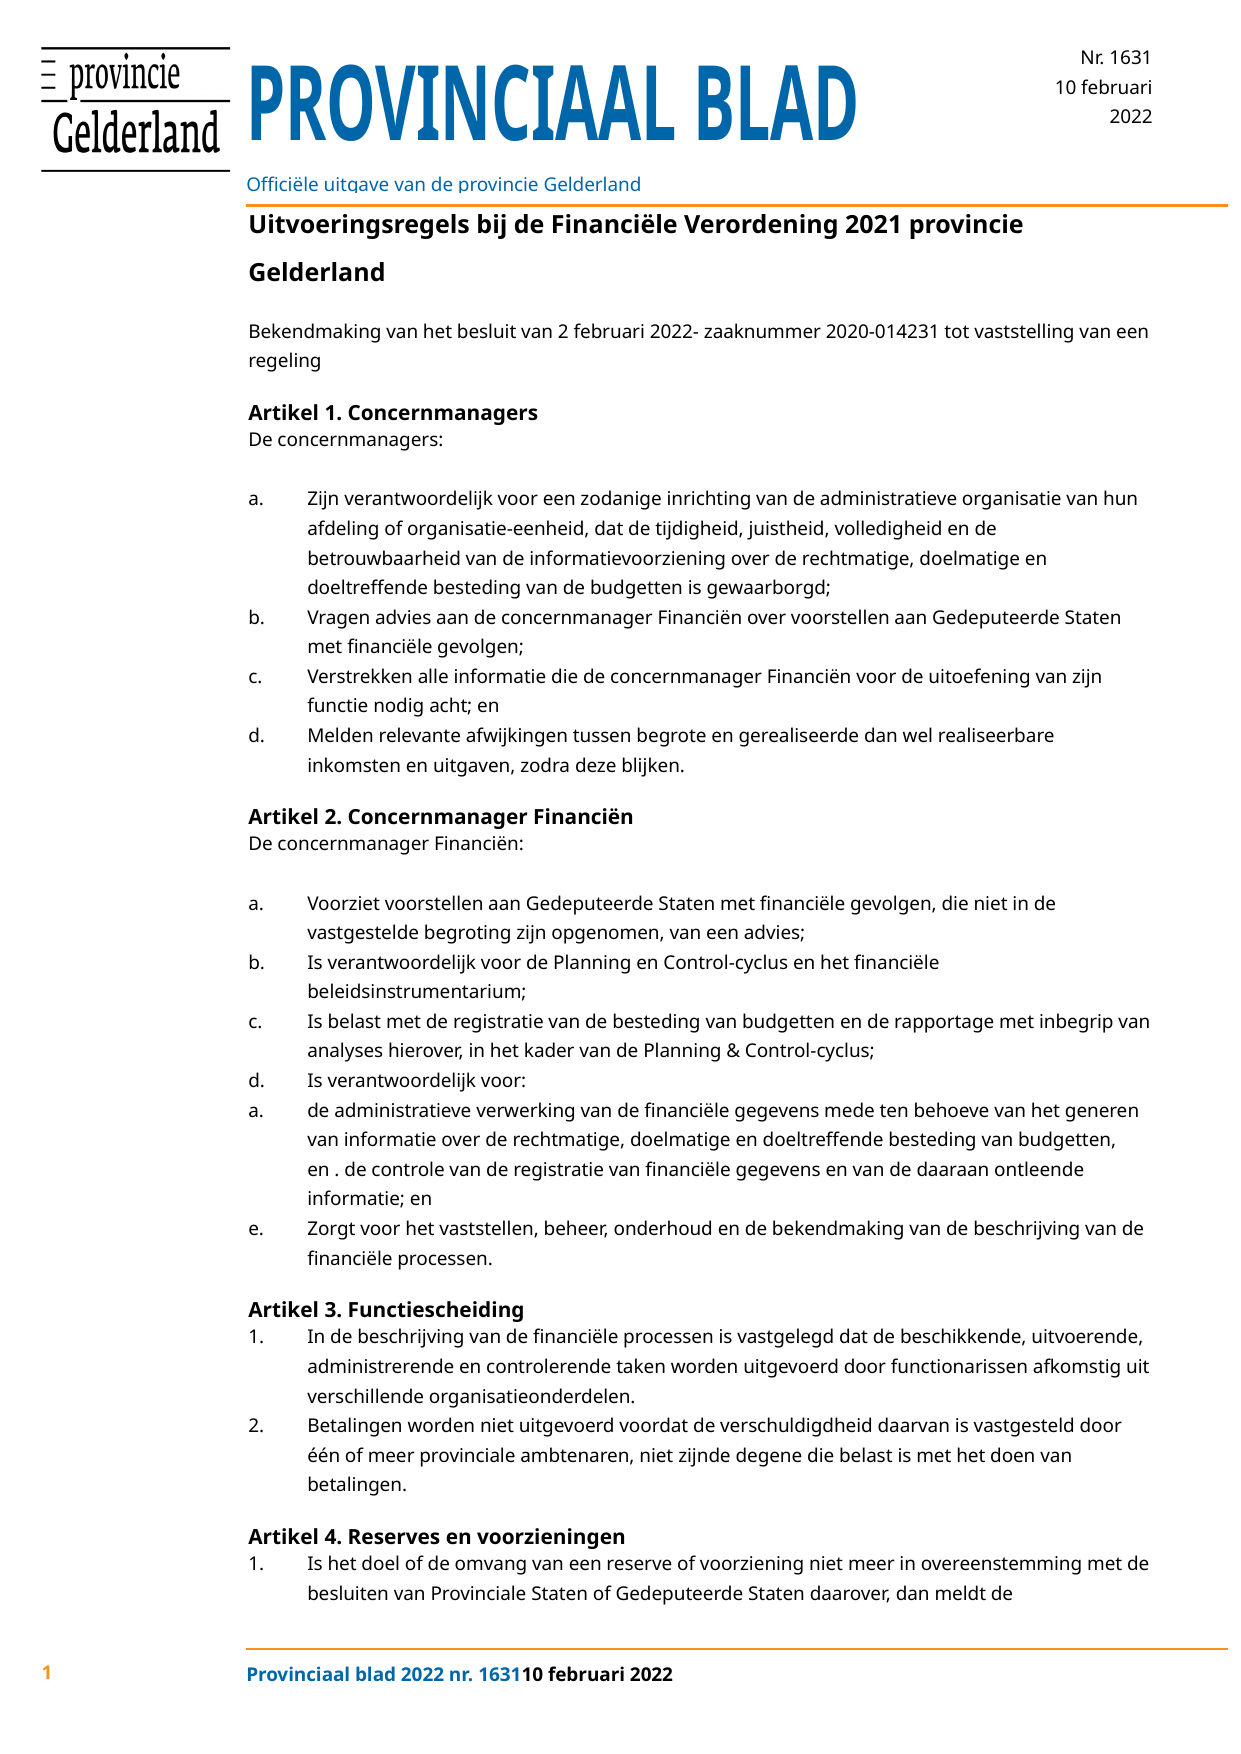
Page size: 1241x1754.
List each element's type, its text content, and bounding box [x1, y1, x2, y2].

text Artikel 2. Concernmanager Financiën [248, 802, 1152, 831]
list Is het doel of de omvang van een reserve of voorziening niet meer in overeenstemming met de besluiten van Provinciale Staten of Gedeputeerde Staten daarover, dan meldt de [248, 1550, 1152, 1606]
list Zorgt voor het vaststellen, beheer, onderhoud en de bekendmaking van de beschrijving van de financiële processen. [248, 1215, 1152, 1271]
text De concernmanagers: [248, 426, 1152, 452]
text Artikel 1. Concernmanagers [248, 398, 1152, 426]
list de administratieve verwerking van de financiële gegevens mede ten behoeve van het generen van informatie over de rechtmatige, doelmatige en doeltreffende besteding van budgetten, en . de controle van de registratie van financiële gegevens en van de daaraan ontleende informatie; en [248, 1097, 1152, 1211]
picture [41, 47, 231, 172]
list Betalingen worden niet uitgevoerd voordat de verschuldigdheid daarvan is vastgesteld door één of meer provinciale ambtenaren, niet zijnde degene die belast is met het doen van betalingen. [248, 1412, 1152, 1497]
text Bekendmaking van het besluit van 2 februari 2022- zaaknummer 2020-014231 tot vaststelling van een regeling [248, 318, 1152, 373]
text Uitvoeringsregels bij de Financiële Verordening 2021 provincie Gelderland [248, 207, 1152, 288]
list Melden relevante afwijkingen tussen begrote en gerealiseerde dan wel realiseerbare inkomsten en uitgaven, zodra deze blijken. [248, 722, 1152, 777]
text Artikel 3. Functiescheiding [248, 1295, 1152, 1324]
list Verstrekken alle informatie die de concernmanager Financiën voor de uitoefening van zijn functie nodig acht; en [248, 663, 1152, 718]
list Is verantwoordelijk voor de Planning en Control-cyclus en het financiële beleidsinstrumentarium; [248, 949, 1152, 1004]
list Voorziet voorstellen aan Gedeputeerde Staten met financiële gevolgen, die niet in de vastgestelde begroting zijn opgenomen, van een advies; [248, 890, 1152, 945]
list In de beschrijving van de financiële processen is vastgelegd dat de beschikkende, uitvoerende, administrerende en controlerende taken worden uitgevoerd door functionarissen afkomstig uit verschillende organisatieonderdelen. [248, 1324, 1152, 1408]
text Artikel 4. Reserves en voorzieningen [248, 1522, 1152, 1550]
list Vragen advies aan de concernmanager Financiën over voorstellen aan Gedeputeerde Staten met financiële gevolgen; [248, 604, 1152, 659]
list Is belast met de registratie van de besteding van budgetten en de rapportage met inbegrip van analyses hierover, in het kader van de Planning & Control-cyclus; [248, 1008, 1152, 1063]
text De concernmanager Financiën: [248, 831, 1152, 856]
list Is verantwoordelijk voor: [248, 1067, 1152, 1093]
list Zijn verantwoordelijk voor een zodanige inrichting van de administratieve organisatie van hun afdeling of organisatie-eenheid, dat de tijdigheid, juistheid, volledigheid en de betrouwbaarheid van de informatievoorziening over de rechtmatige, doelmatige en doeltreffende besteding van de budgetten is gewaarborgd; [248, 486, 1152, 600]
